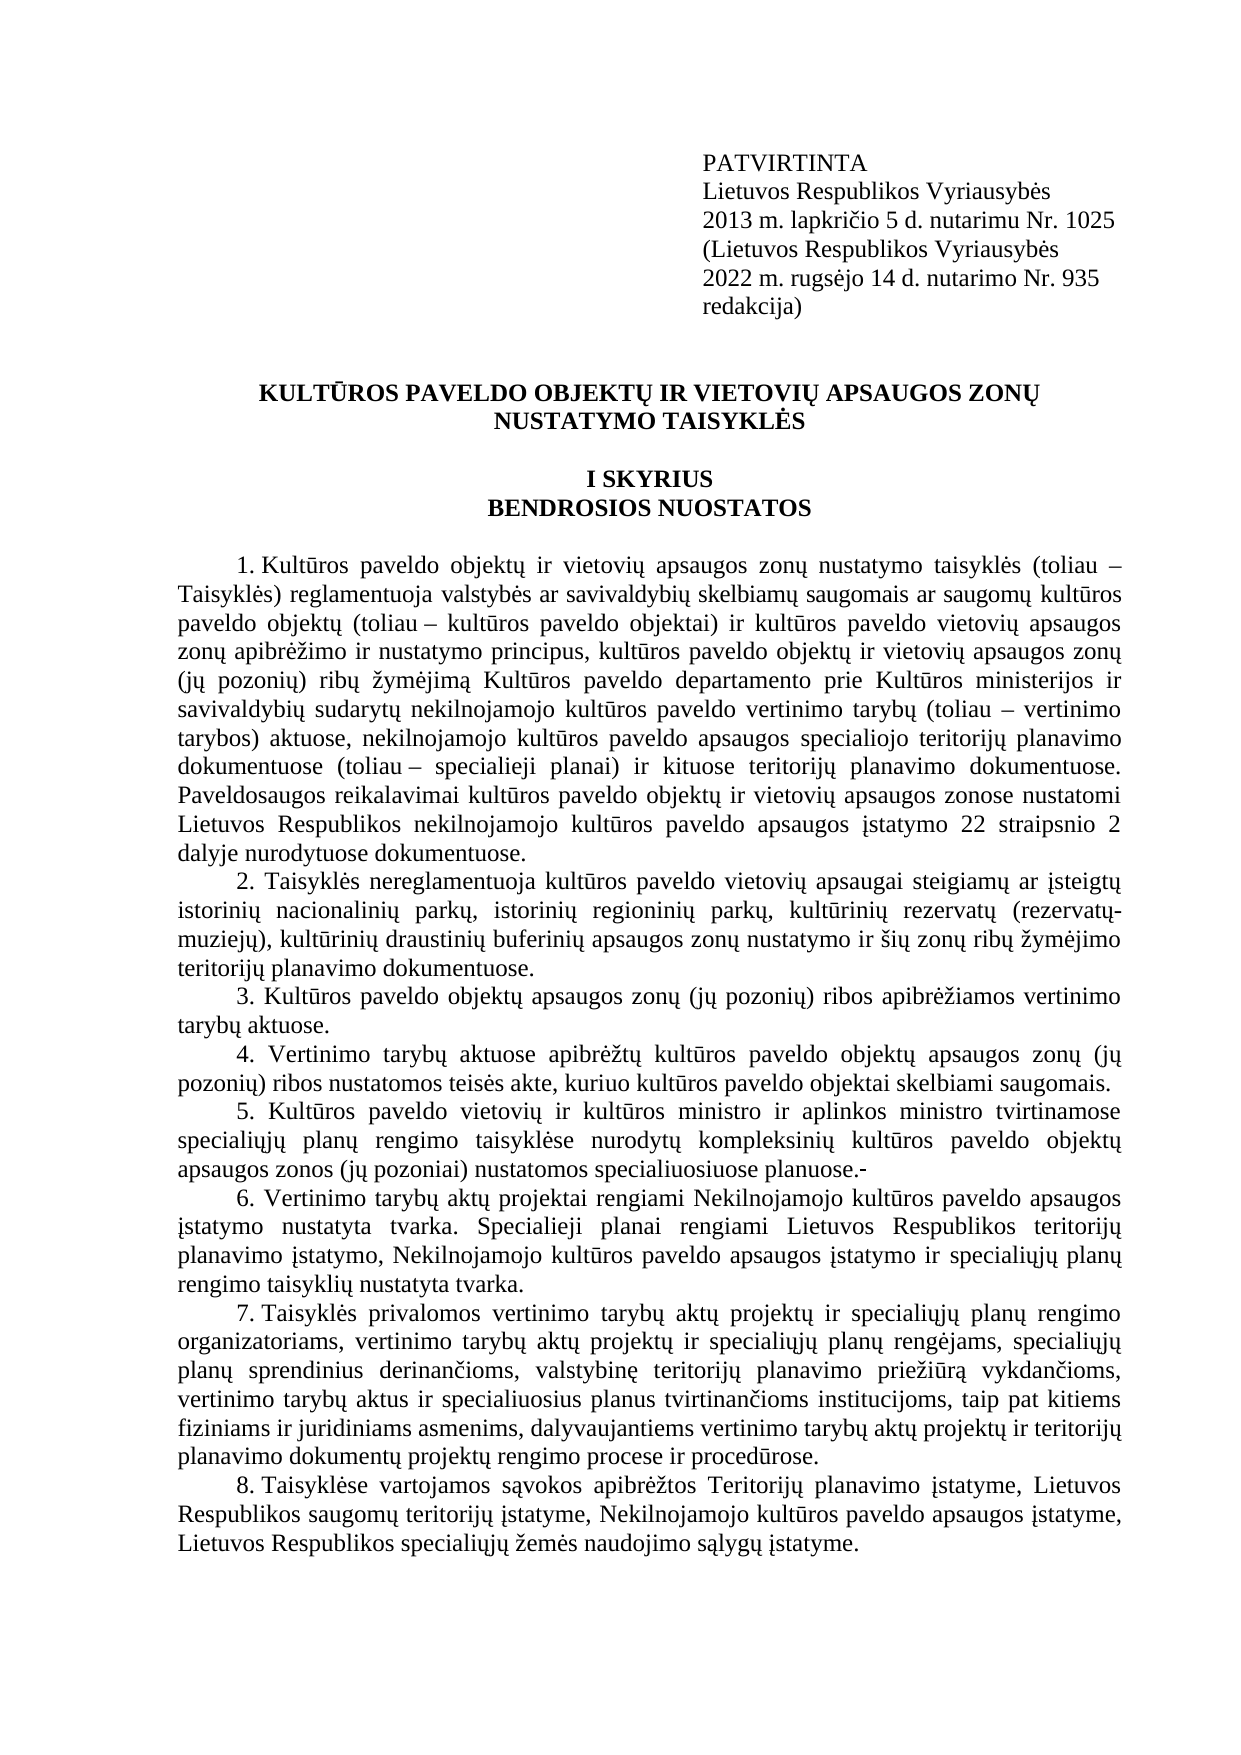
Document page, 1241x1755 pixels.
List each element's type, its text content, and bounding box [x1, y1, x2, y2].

text KULTŪROS PAVELDO objektų ir vietovių apsaugos zonų nustatymo taisyklės [177, 378, 1122, 435]
text 6. Vertinimo tarybų aktų projektai rengiami Nekilnojamojo kultūros paveldo apsaugos įstatymo nustatyta tvarka. Specialieji planai rengiami Lietuvos Respublikos teritorijų planavimo įstatymo, Nekilnojamojo kultūros paveldo apsaugos įstatymo ir specialiųjų planų rengimo taisyklių nustatyta tvarka. [177, 1183, 1122, 1298]
text 2022 m. rugsėjo 14 d. nutarimo Nr. 935 [702, 263, 1122, 291]
text I skyrius [177, 464, 1122, 493]
text PATVIRTINTA [702, 148, 1122, 176]
text 3. Kultūros paveldo objektų apsaugos zonų (jų pozonių) ribos apibrėžiamos vertinimo tarybų aktuose. [177, 981, 1122, 1039]
text 7. Taisyklės privalomos vertinimo tarybų aktų projektų ir specialiųjų planų rengimo organizatoriams, vertinimo tarybų aktų projektų ir specialiųjų planų rengėjams, specialiųjų planų sprendinius derinančioms, valstybinę teritorijų planavimo priežiūrą vykdančioms, vertinimo tarybų aktus ir specialiuosius planus tvirtinančioms institucijoms, taip pat kitiems fiziniams ir juridiniams asmenims, dalyvaujantiems vertinimo tarybų aktų projektų ir teritorijų planavimo dokumentų projektų rengimo procese ir procedūrose. [177, 1298, 1122, 1470]
text 4. Vertinimo tarybų aktuose apibrėžtų kultūros paveldo objektų apsaugos zonų (jų pozonių) ribos nustatomos teisės akte, kuriuo kultūros paveldo objektai skelbiami saugomais. [177, 1039, 1122, 1096]
text BENDROSIOS NUOSTATOS [177, 493, 1122, 521]
text 2. Taisyklės nereglamentuoja kultūros paveldo vietovių apsaugai steigiamų ar įsteigtų istorinių nacionalinių parkų, istorinių regioninių parkų, kultūrinių rezervatų (rezervatų-muziejų), kultūrinių draustinių buferinių apsaugos zonų nustatymo ir šių zonų ribų žymėjimo teritorijų planavimo dokumentuose. [177, 866, 1122, 981]
text 2013 m. lapkričio 5 d. nutarimu Nr. 1025 [702, 205, 1122, 234]
text 1. Kultūros paveldo objektų ir vietovių apsaugos zonų nustatymo taisyklės (toliau – Taisyklės) reglamentuoja valstybės ar savivaldybių skelbiamų saugomais ar saugomų kultūros paveldo objektų (toliau – kultūros paveldo objektai) ir kultūros paveldo vietovių apsaugos zonų apibrėžimo ir nustatymo principus, kultūros paveldo objektų ir vietovių apsaugos zonų (jų pozonių) ribų žymėjimą Kultūros paveldo departamento prie Kultūros ministerijos ir savivaldybių sudarytų nekilnojamojo kultūros paveldo vertinimo tarybų (toliau – vertinimo tarybos) aktuose, nekilnojamojo kultūros paveldo apsaugos specialiojo teritorijų planavimo dokumentuose (toliau – specialieji planai) ir kituose teritorijų planavimo dokumentuose. Paveldosaugos reikalavimai kultūros paveldo objektų ir vietovių apsaugos zonose nustatomi Lietuvos Respublikos nekilnojamojo kultūros paveldo apsaugos įstatymo 22 straipsnio 2 dalyje nurodytuose dokumentuose. [177, 550, 1122, 866]
text Lietuvos Respublikos Vyriausybės [702, 176, 1122, 205]
text 5. Kultūros paveldo vietovių ir kultūros ministro ir aplinkos ministro tvirtinamose specialiųjų planų rengimo taisyklėse nurodytų kompleksinių kultūros paveldo objektų apsaugos zonos (jų pozoniai) nustatomos specialiuosiuose planuose. [177, 1096, 1122, 1183]
text 8. Taisyklėse vartojamos sąvokos apibrėžtos Teritorijų planavimo įstatyme, Lietuvos Respublikos saugomų teritorijų įstatyme, Nekilnojamojo kultūros paveldo apsaugos įstatyme, Lietuvos Respublikos specialiųjų žemės naudojimo sąlygų įstatyme. [177, 1470, 1122, 1556]
text (Lietuvos Respublikos Vyriausybės [702, 234, 1122, 263]
text redakcija) [702, 291, 1122, 320]
